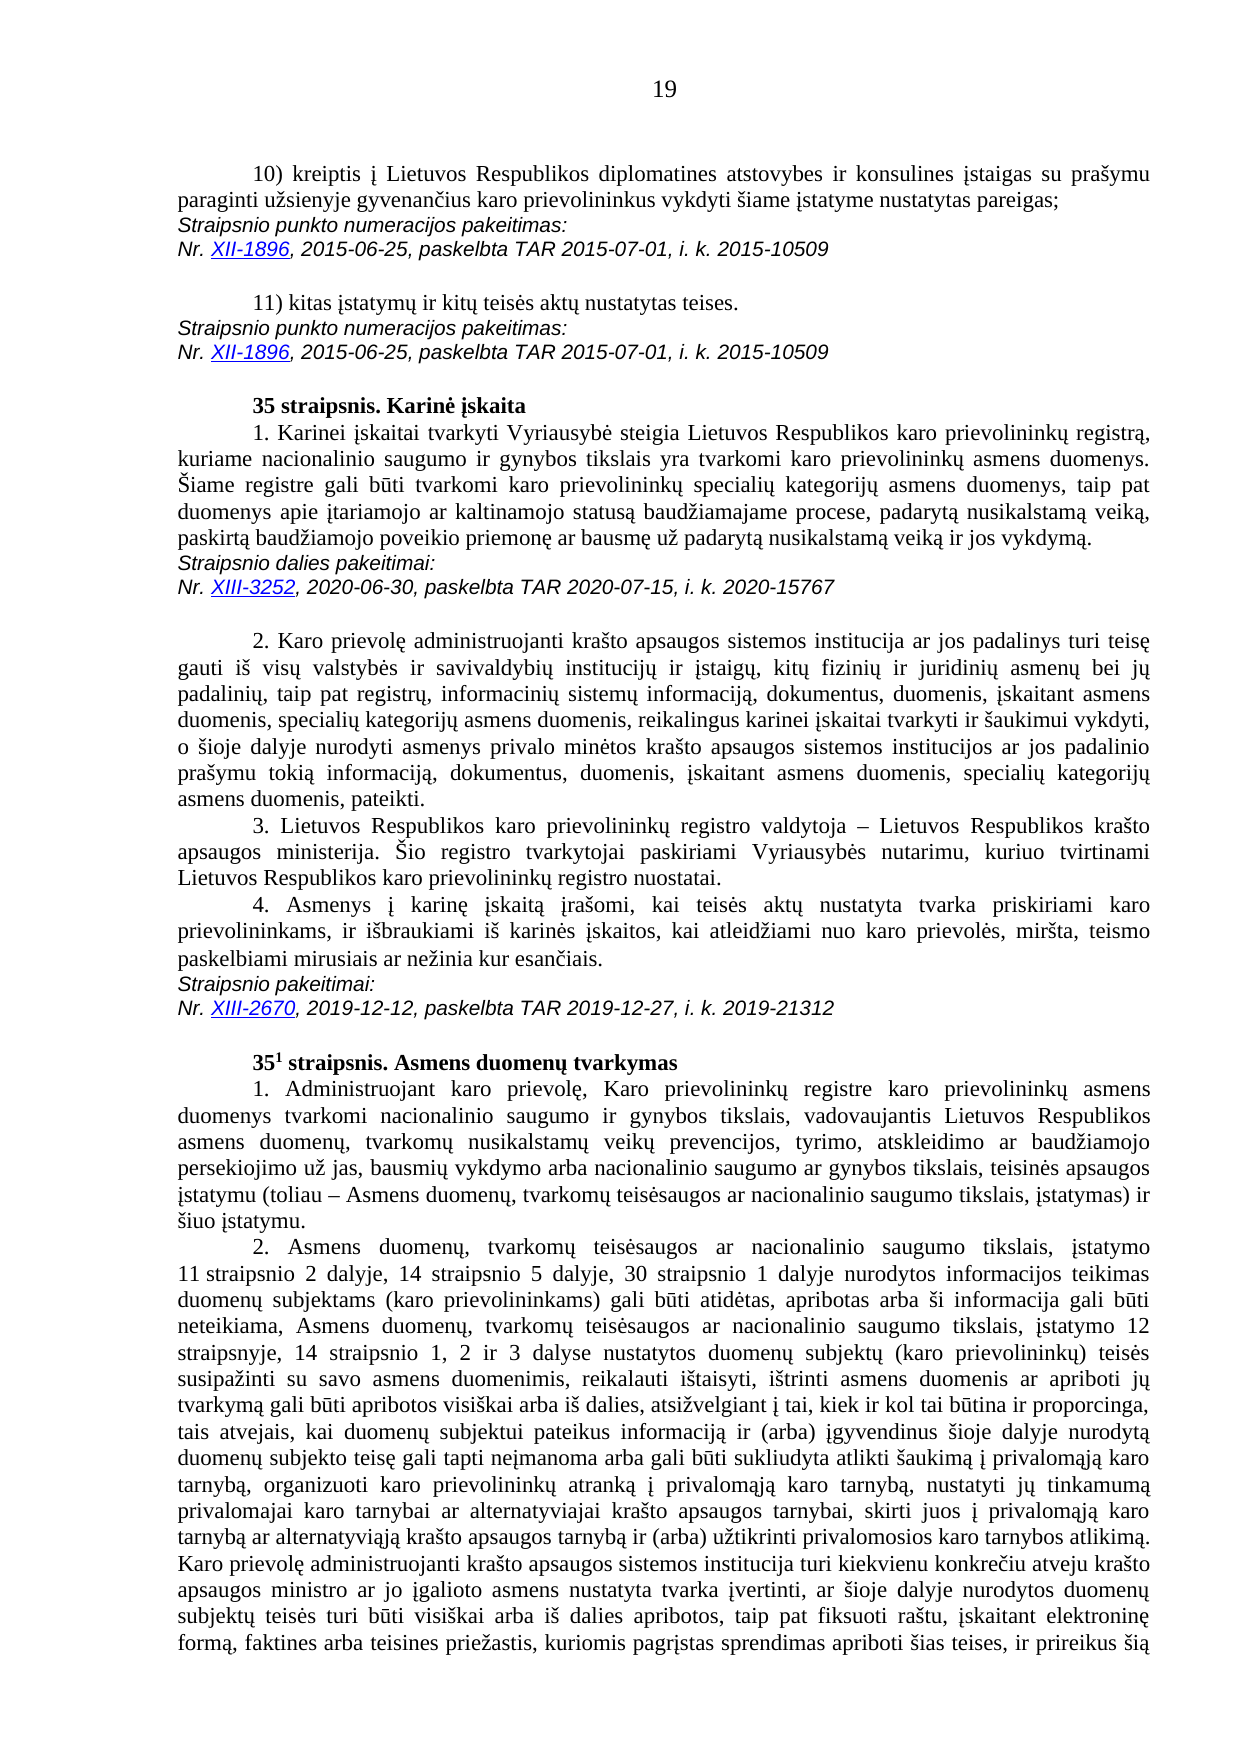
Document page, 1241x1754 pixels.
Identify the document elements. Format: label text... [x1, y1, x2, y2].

text Nr. XII-1896, 2015-06-25, paskelbta TAR 2015-07-01, i. k. 2015-10509 [177, 340, 1152, 364]
text 2. Karo prievolę administruojanti krašto apsaugos sistemos institucija ar jos padalinys turi teisę gauti iš visų valstybės ir savivaldybių institucijų ir įstaigų, kitų fizinių ir juridinių asmenų bei jų padalinių, taip pat registrų, informacinių sistemų informaciją, dokumentus, duomenis, įskaitant asmens duomenis, specialių kategorijų asmens duomenis, reikalingus karinei įskaitai tvarkyti ir šaukimui vykdyti, o šioje dalyje nurodyti asmenys privalo minėtos krašto apsaugos sistemos institucijos ar jos padalinio prašymu tokią informaciją, dokumentus, duomenis, įskaitant asmens duomenis, specialių kategorijų asmens duomenis, pateikti. [177, 627, 1152, 812]
text Nr. XIII-2670, 2019-12-12, paskelbta TAR 2019-12-27, i. k. 2019-21312 [177, 996, 1152, 1020]
text 3. Lietuvos Respublikos karo prievolininkų registro valdytoja – Lietuvos Respublikos krašto apsaugos ministerija. Šio registro tvarkytojai paskiriami Vyriausybės nutarimu, kuriuo tvirtinami Lietuvos Respublikos karo prievolininkų registro nuostatai. [177, 812, 1152, 891]
text 10) kreiptis į Lietuvos Respublikos diplomatines atstovybes ir konsulines įstaigas su prašymu paraginti užsienyje gyvenančius karo prievolininkus vykdyti šiame įstatyme nustatytas pareigas; [177, 160, 1152, 213]
text 2. Asmens duomenų, tvarkomų teisėsaugos ar nacionalinio saugumo tikslais, įstatymo 11 straipsnio 2 dalyje, 14 straipsnio 5 dalyje, 30 straipsnio 1 dalyje nurodytos informacijos teikimas duomenų subjektams (karo prievolininkams) gali būti atidėtas, apribotas arba ši informacija gali būti neteikiama, Asmens duomenų, tvarkomų teisėsaugos ar nacionalinio saugumo tikslais, įstatymo 12 straipsnyje, 14 straipsnio 1, 2 ir 3 dalyse nustatytos duomenų subjektų (karo prievolininkų) teisės susipažinti su savo asmens duomenimis, reikalauti ištaisyti, ištrinti asmens duomenis ar apriboti jų tvarkymą gali būti apribotos visiškai arba iš dalies, atsižvelgiant į tai, kiek ir kol tai būtina ir proporcinga, tais atvejais, kai duomenų subjektui pateikus informaciją ir (arba) įgyvendinus šioje dalyje nurodytą duomenų subjekto teisę gali tapti neįmanoma arba gali būti sukliudyta atlikti šaukimą į privalomąją karo tarnybą, organizuoti karo prievolininkų atranką į privalomąją karo tarnybą, nustatyti jų tinkamumą privalomajai karo tarnybai ar alternatyviajai krašto apsaugos tarnybai, skirti juos į privalomąją karo tarnybą ar alternatyviąją krašto apsaugos tarnybą ir (arba) užtikrinti privalomosios karo tarnybos atlikimą. Karo prievolę administruojanti krašto apsaugos sistemos institucija turi kiekvienu konkrečiu atveju krašto apsaugos ministro ar jo įgalioto asmens nustatyta tvarka įvertinti, ar šioje dalyje nurodytos duomenų subjektų teisės turi būti visiškai arba iš dalies apribotos, taip pat fiksuoti raštu, įskaitant elektroninę formą, faktines arba teisines priežastis, kuriomis pagrįstas sprendimas apriboti šias teises, ir prireikus šią [177, 1233, 1152, 1655]
text 1. Karinei įskaitai tvarkyti Vyriausybė steigia Lietuvos Respublikos karo prievolininkų registrą, kuriame nacionalinio saugumo ir gynybos tikslais yra tvarkomi karo prievolininkų asmens duomenys. Šiame registre gali būti tvarkomi karo prievolininkų specialių kategorijų asmens duomenys, taip pat duomenys apie įtariamojo ar kaltinamojo statusą baudžiamajame procese, padarytą nusikalstamą veiką, paskirtą baudžiamojo poveikio priemonę ar bausmę už padarytą nusikalstamą veiką ir jos vykdymą. [177, 419, 1152, 551]
text Straipsnio pakeitimai: [177, 972, 1152, 996]
text 35 straipsnis. Karinė įskaita [177, 392, 1152, 419]
text Straipsnio punkto numeracijos pakeitimas: [177, 316, 1152, 340]
text 1. Administruojant karo prievolę, Karo prievolininkų registre karo prievolininkų asmens duomenys tvarkomi nacionalinio saugumo ir gynybos tikslais, vadovaujantis Lietuvos Respublikos asmens duomenų, tvarkomų nusikalstamų veikų prevencijos, tyrimo, atskleidimo ar baudžiamojo persekiojimo už jas, bausmių vykdymo arba nacionalinio saugumo ar gynybos tikslais, teisinės apsaugos įstatymu (toliau – Asmens duomenų, tvarkomų teisėsaugos ar nacionalinio saugumo tikslais, įstatymas) ir šiuo įstatymu. [177, 1075, 1152, 1233]
text Straipsnio punkto numeracijos pakeitimas: [177, 213, 1152, 237]
text 11) kitas įstatymų ir kitų teisės aktų nustatytas teises. [177, 289, 1152, 316]
text 4. Asmenys į karinę įskaitą įrašomi, kai teisės aktų nustatyta tvarka priskiriami karo prievolininkams, ir išbraukiami iš karinės įskaitos, kai atleidžiami nuo karo prievolės, miršta, teismo paskelbiami mirusiais ar nežinia kur esančiais. [177, 891, 1152, 972]
text Nr. XIII-3252, 2020-06-30, paskelbta TAR 2020-07-15, i. k. 2020-15767 [177, 574, 1152, 598]
text Straipsnio dalies pakeitimai: [177, 551, 1152, 574]
text 351 straipsnis. Asmens duomenų tvarkymas [177, 1049, 1152, 1075]
text Nr. XII-1896, 2015-06-25, paskelbta TAR 2015-07-01, i. k. 2015-10509 [177, 237, 1152, 261]
